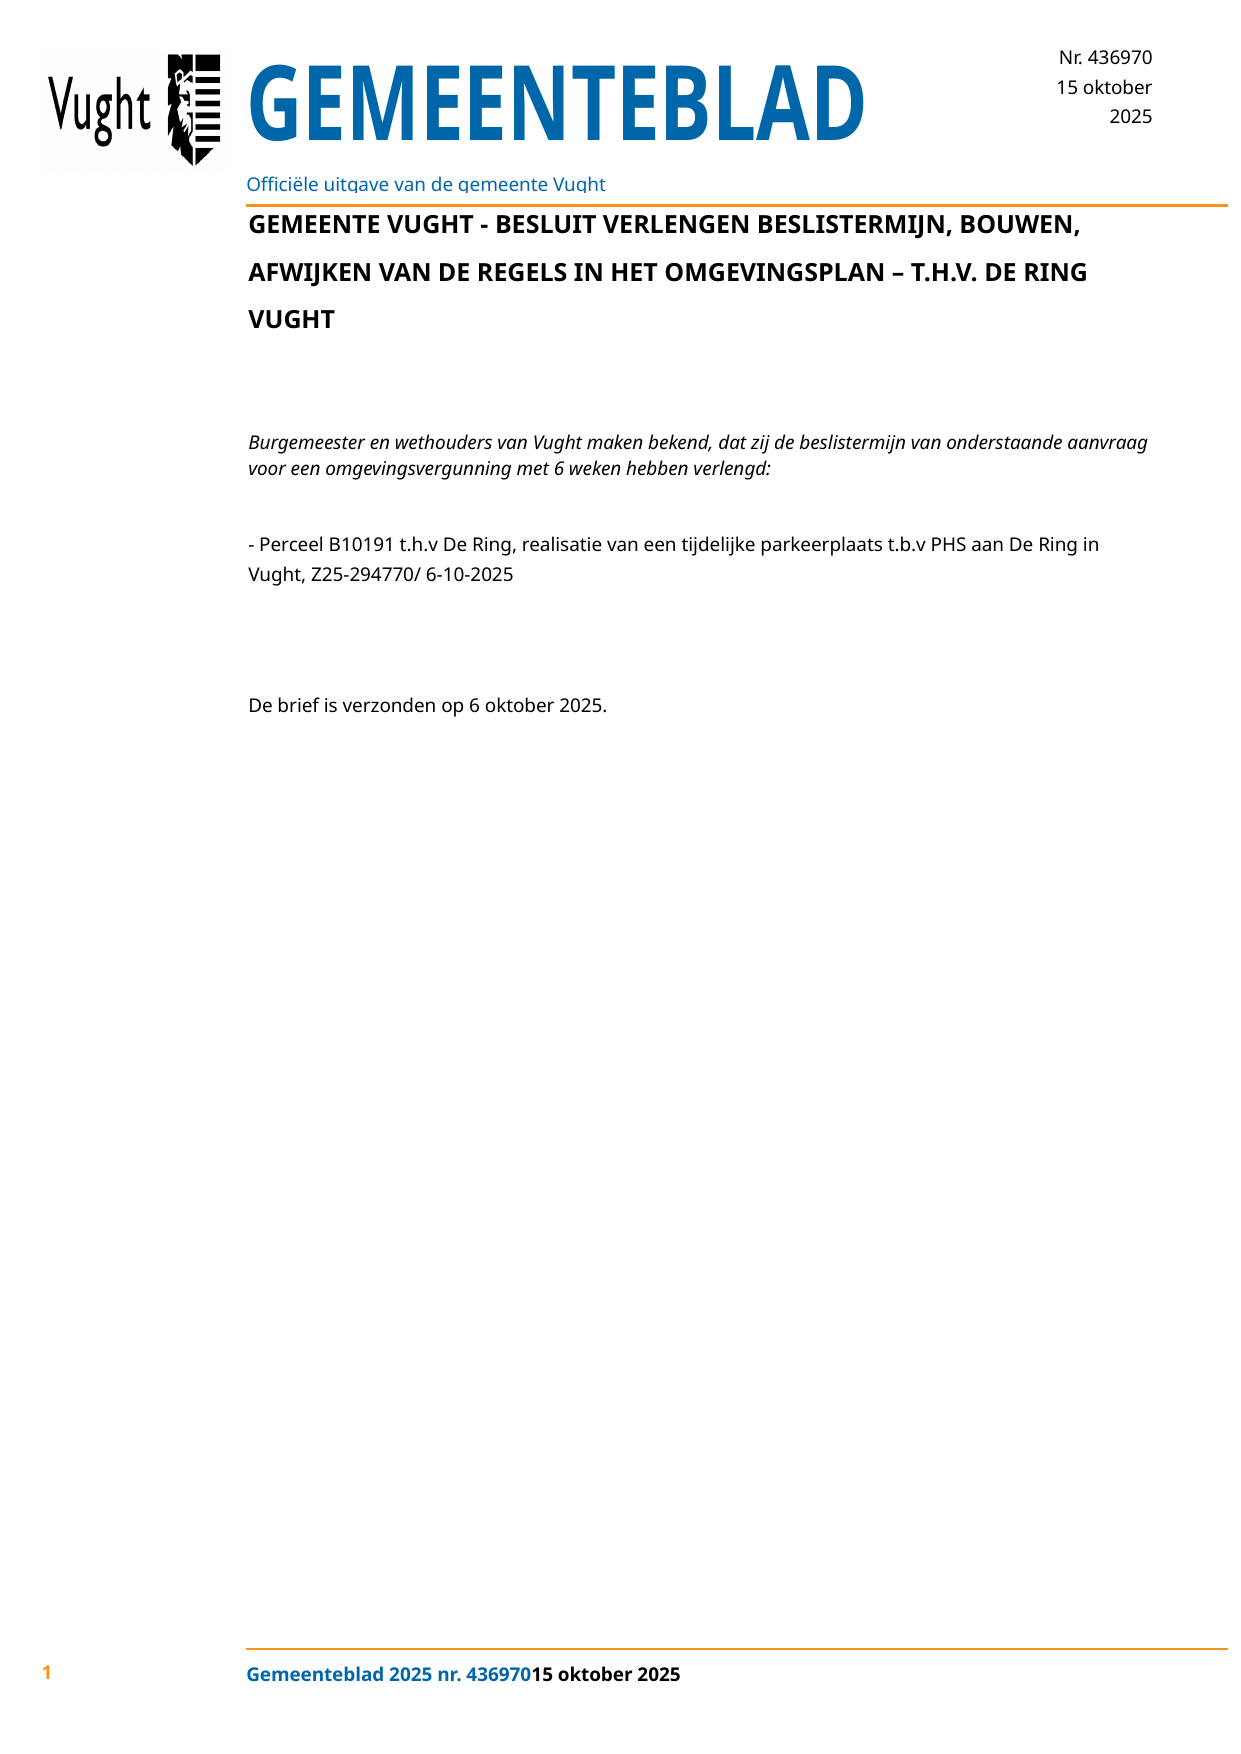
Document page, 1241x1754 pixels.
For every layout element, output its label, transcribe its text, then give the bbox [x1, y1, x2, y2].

text De brief is verzonden op 6 oktober 2025. [248, 692, 1152, 718]
picture [41, 47, 231, 172]
text Burgemeester en wethouders van Vught maken bekend, dat zij de beslistermijn van onderstaande aanvraag voor een omgevingsvergunning met 6 weken hebben verlengd: [248, 429, 1152, 481]
text GEMEENTE VUGHT - BESLUIT VERLENGEN BESLISTERMIJN, BOUWEN, AFWIJKEN VAN DE REGELS IN HET OMGEVINGSPLAN – T.H.V. DE RING VUGHT [248, 207, 1152, 336]
text - Perceel B10191 t.h.v De Ring, realisatie van een tijdelijke parkeerplaats t.b.v PHS aan De Ring in Vught, Z25-294770/ 6-10-2025 [248, 531, 1152, 587]
